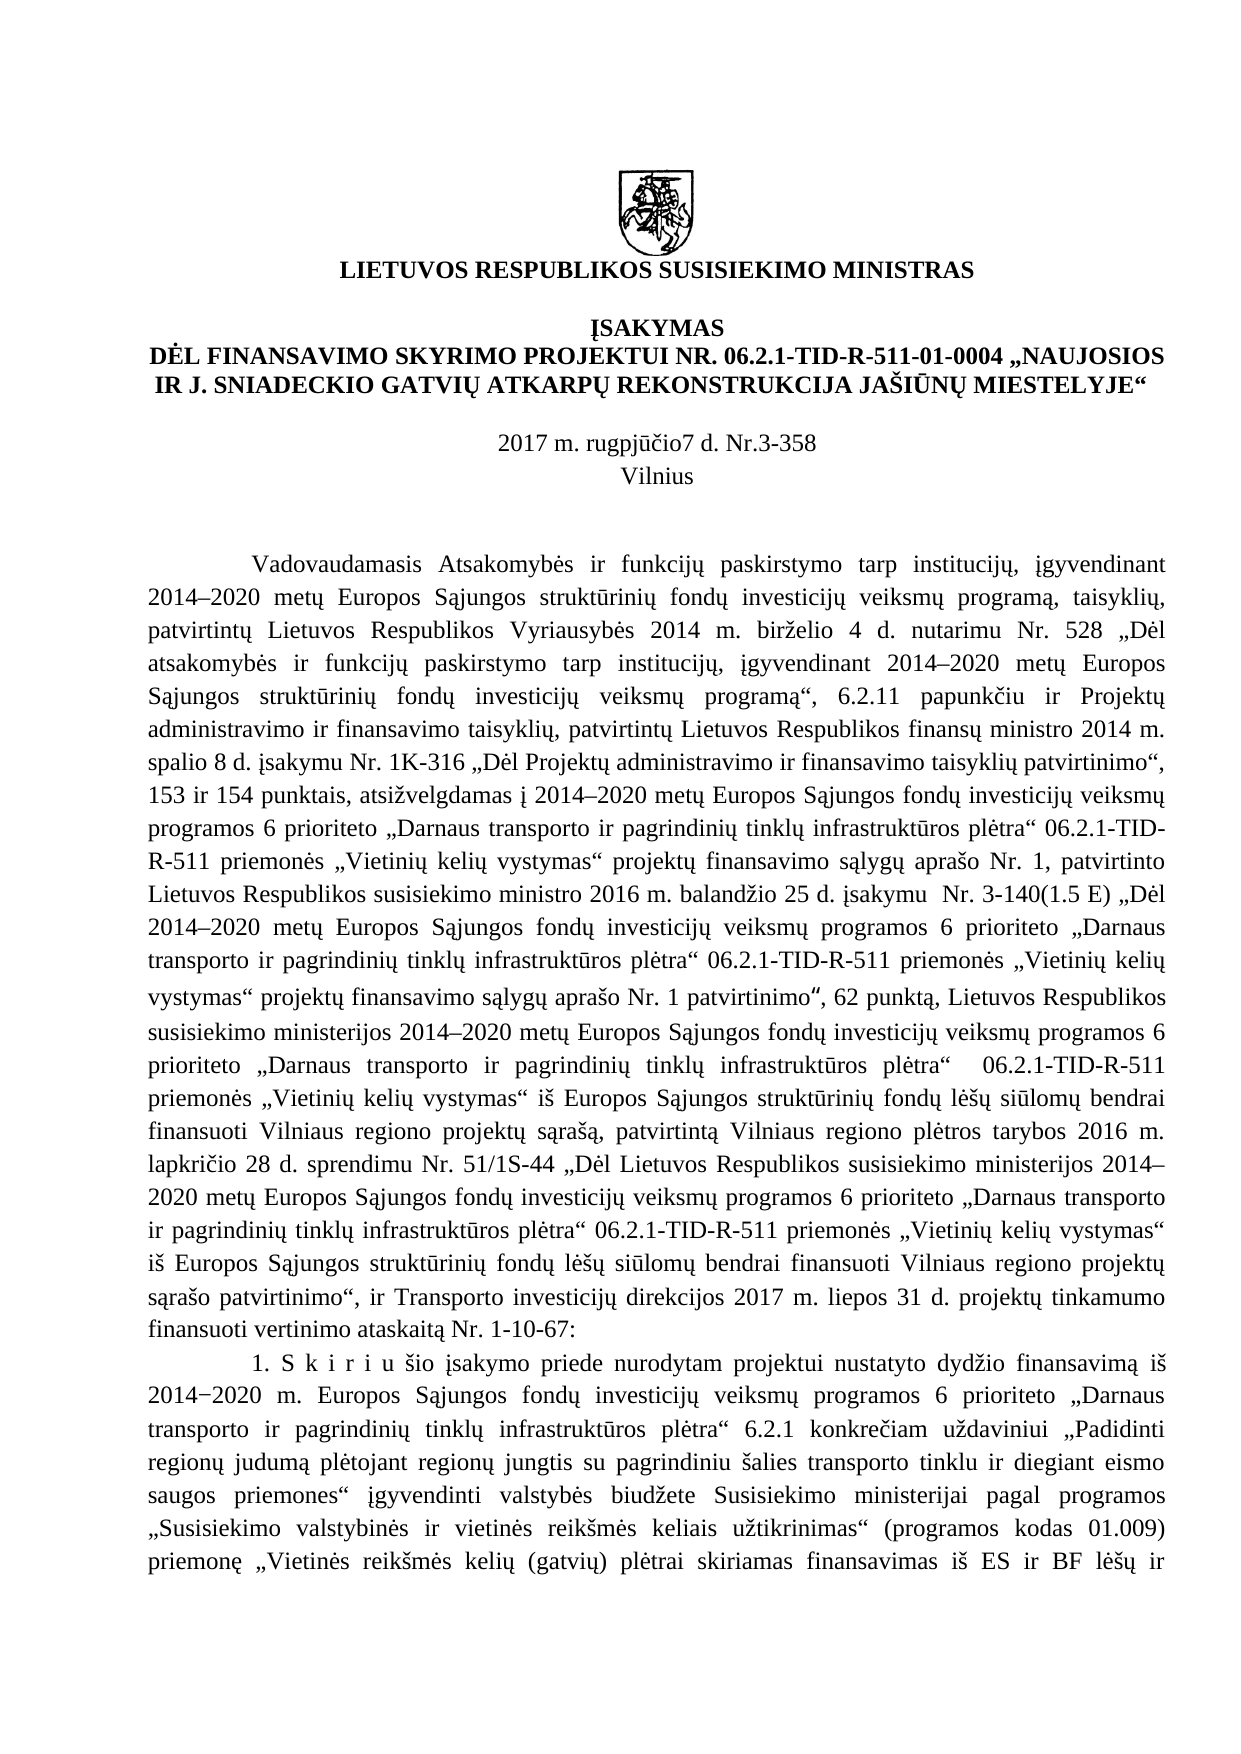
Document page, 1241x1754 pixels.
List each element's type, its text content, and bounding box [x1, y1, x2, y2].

text ĮSAKYMAS [148, 313, 1166, 341]
text DĖL FINANSAVIMO SKYRIMO PROJEKTUI NR. 06.2.1-TID-R-511-01-0004 „NAUJOSIOS IR J. SNIADECKIO GATVIŲ ATKARPŲ REKONSTRUKCIJA JAŠIŪNŲ MIESTELYJE“ [148, 341, 1166, 399]
text Vadovaudamasis Atsakomybės ir funkcijų paskirstymo tarp institucijų, įgyvendinant 2014–2020 metų Europos Sąjungos struktūrinių fondų investicijų veiksmų programą, taisyklių, patvirtintų Lietuvos Respublikos Vyriausybės 2014 m. birželio 4 d. nutarimu Nr. 528 „Dėl atsakomybės ir funkcijų paskirstymo tarp institucijų, įgyvendinant 2014–2020 metų Europos Sąjungos struktūrinių fondų investicijų veiksmų programą“, 6.2.11 papunkčiu ir Projektų administravimo ir finansavimo taisyklių, patvirtintų Lietuvos Respublikos finansų ministro 2014 m. spalio 8 d. įsakymu Nr. 1K-316 „Dėl Projektų administravimo ir finansavimo taisyklių patvirtinimo“, 153 ir 154 punktais, atsižvelgdamas į 2014–2020 metų Europos Sąjungos fondų investicijų veiksmų programos 6 prioriteto „Darnaus transporto ir pagrindinių tinklų infrastruktūros plėtra“ 06.2.1-TID-R-511 priemonės „Vietinių kelių vystymas“ projektų finansavimo sąlygų aprašo Nr. 1, patvirtinto Lietuvos Respublikos susisiekimo ministro 2016 m. balandžio 25 d. įsakymu Nr. 3-140(1.5 E) „Dėl 2014–2020 metų Europos Sąjungos fondų investicijų veiksmų programos 6 prioriteto „Darnaus transporto ir pagrindinių tinklų infrastruktūros plėtra“ 06.2.1-TID-R-511 priemonės „Vietinių kelių vystymas“ projektų finansavimo sąlygų aprašo Nr. 1 patvirtinimo“, 62 punktą, Lietuvos Respublikos susisiekimo ministerijos 2014–2020 metų Europos Sąjungos fondų investicijų veiksmų programos 6 prioriteto „Darnaus transporto ir pagrindinių tinklų infrastruktūros plėtra“ 06.2.1-TID-R-511 priemonės „Vietinių kelių vystymas“ iš Europos Sąjungos struktūrinių fondų lėšų siūlomų bendrai finansuoti Vilniaus regiono projektų sąrašą, patvirtintą Vilniaus regiono plėtros tarybos 2016 m. lapkričio 28 d. sprendimu Nr. 51/1S-44 „Dėl Lietuvos Respublikos susisiekimo ministerijos 2014–2020 metų Europos Sąjungos fondų investicijų veiksmų programos 6 prioriteto „Darnaus transporto ir pagrindinių tinklų infrastruktūros plėtra“ 06.2.1-TID-R-511 priemonės „Vietinių kelių vystymas“ iš Europos Sąjungos struktūrinių fondų lėšų siūlomų bendrai finansuoti Vilniaus regiono projektų sąrašo patvirtinimo“, ir Transporto investicijų direkcijos 2017 m. liepos 31 d. projektų tinkamumo finansuoti vertinimo ataskaitą Nr. 1-10-67: [148, 549, 1166, 1343]
text Vilnius [148, 461, 1166, 489]
text 2017 m. rugpjūčio7 d. Nr.3-358 [148, 428, 1166, 456]
text LIETUVOS RESPUBLIKOS SUSISIEKIMO MINISTRAS [148, 255, 1166, 284]
text 1. Skiriu šio įsakymo priede nurodytam projektui nustatyto dydžio finansavimą iš 2014−2020 m. Europos Sąjungos fondų investicijų veiksmų programos 6 prioriteto „Darnaus transporto ir pagrindinių tinklų infrastruktūros plėtra“ 6.2.1 konkrečiam uždaviniui „Padidinti regionų judumą plėtojant regionų jungtis su pagrindiniu šalies transporto tinklu ir diegiant eismo saugos priemones“ įgyvendinti valstybės biudžete Susisiekimo ministerijai pagal programos „Susisiekimo valstybinės ir vietinės reikšmės keliais užtikrinimas“ (programos kodas 01.009) priemonę „Vietinės reikšmės kelių (gatvių) plėtrai skiriamas finansavimas iš ES ir BF lėšų ir [148, 1348, 1166, 1574]
